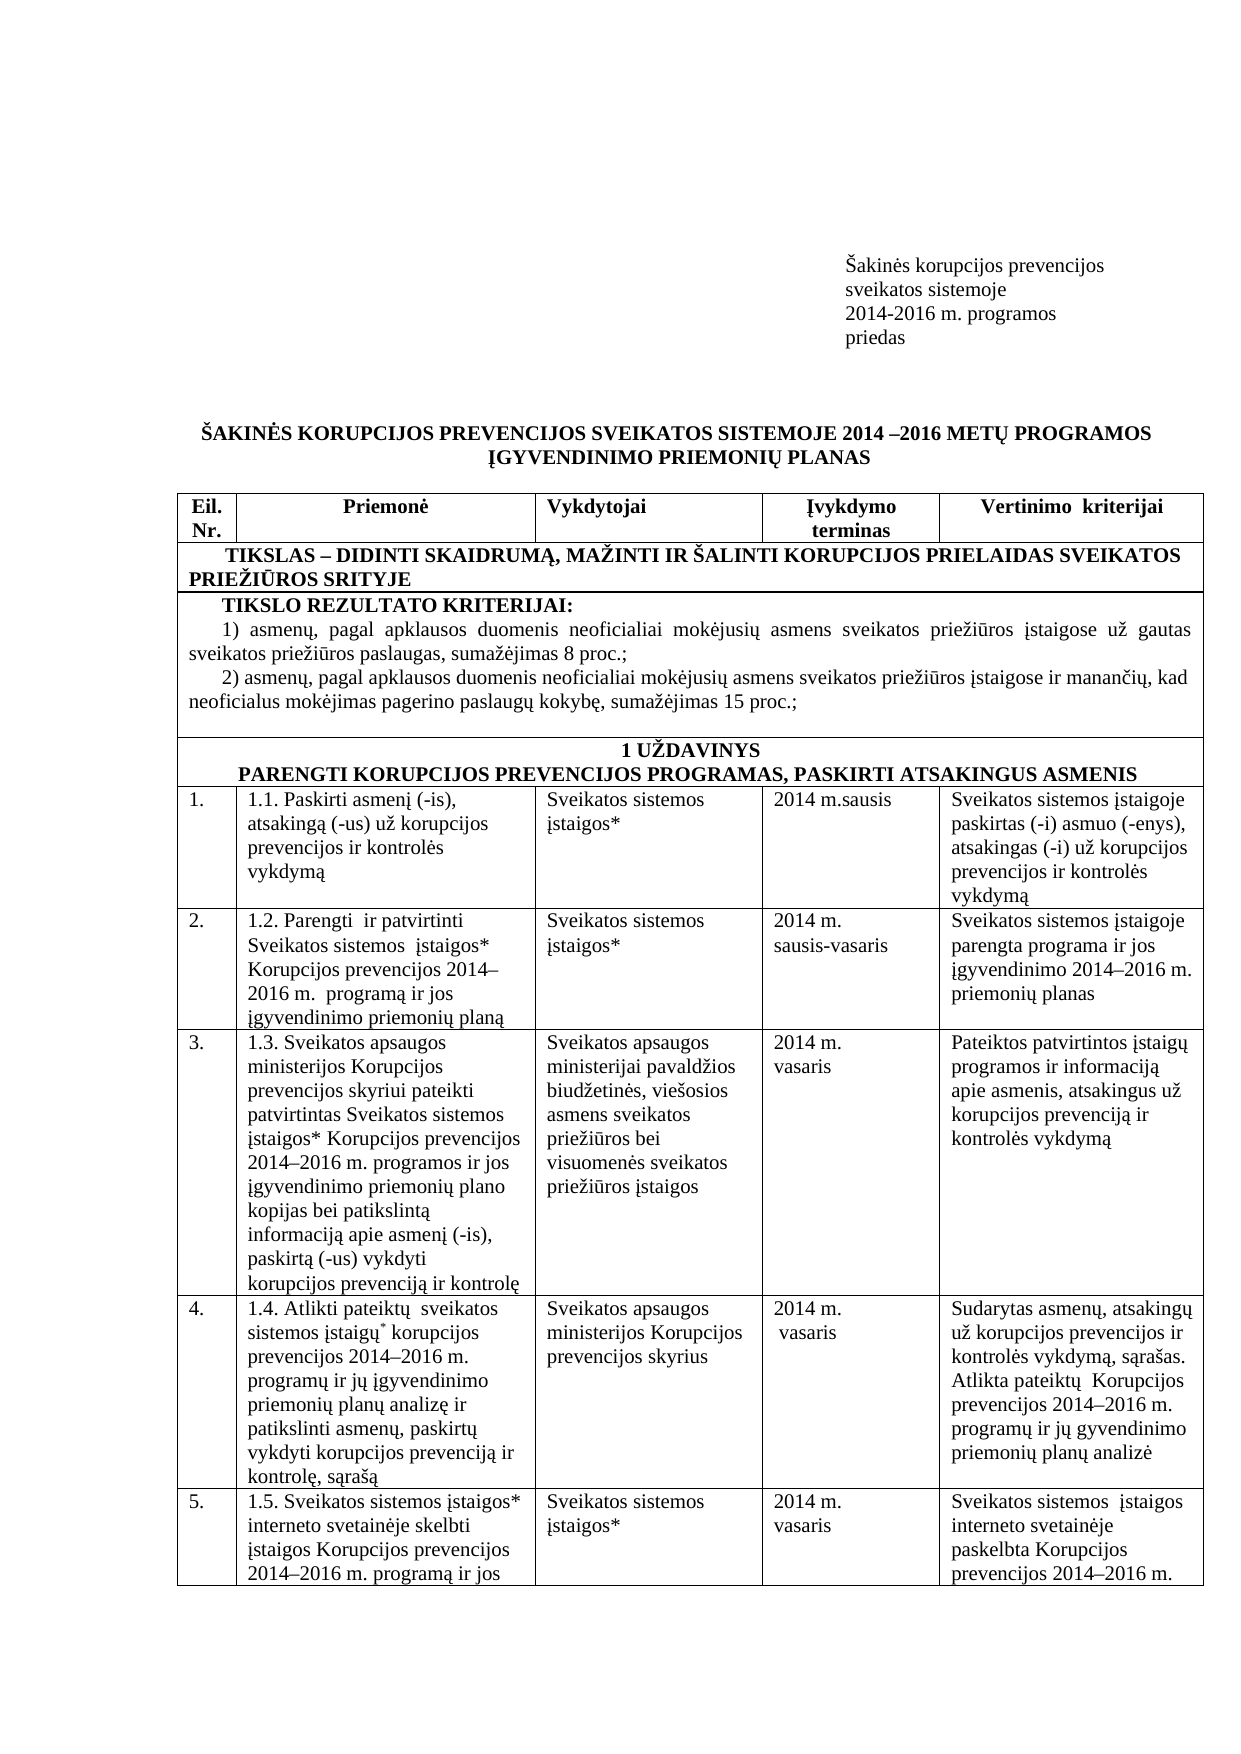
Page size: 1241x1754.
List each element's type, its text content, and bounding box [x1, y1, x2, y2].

table_cell 2014 m.sausis [763, 787, 939, 907]
table_cell 5. [178, 1489, 236, 1585]
table_cell 3. [178, 1030, 236, 1294]
table_header Priemonė [237, 494, 535, 542]
table_cell Sveikatos apsaugos ministerijai pavaldžios biudžetinės, viešosios asmens sveikatos priežiūros bei visuomenės sveikatos priežiūros įstaigos [536, 1030, 762, 1294]
table_cell 1 uždavinys Parengti Korupcijos prevencijos Programas, paskirti atsakingus asmenis [178, 738, 1203, 786]
text ĮGYVENDINIMO PRIEMONIŲ PLANAS [177, 445, 1181, 469]
text 2014-2016 m. programos [177, 301, 1181, 325]
text ŠAKINĖS KORUPCIJOS PREVENCIJOS SVEIKATOS SISTEMOJE 2014 –2016 METŲ PROGRAMOS [177, 421, 1181, 445]
table_cell Sveikatos apsaugos ministerijos Korupcijos prevencijos skyrius [536, 1296, 762, 1488]
table_cell 1.1. Paskirti asmenį (-is), atsakingą (-us) už korupcijos prevencijos ir kontrolės vykdymą [237, 787, 535, 907]
table_cell Sveikatos sistemos įstaigos interneto svetainėje paskelbta Korupcijos prevencijos 2014–2016 m. [940, 1489, 1203, 1585]
table_cell 1.5. Sveikatos sistemos įstaigos* interneto svetainėje skelbti įstaigos Korupcijos prevencijos 2014–2016 m. programą ir jos [237, 1489, 535, 1585]
text Šakinės korupcijos prevencijos [177, 252, 1181, 277]
table_cell Sveikatos sistemos įstaigos* [536, 909, 762, 1029]
table_cell 4. [178, 1296, 236, 1488]
text priedas [177, 325, 1181, 349]
table_cell 1. [178, 787, 236, 907]
table_cell Sveikatos sistemos įstaigoje parengta programa ir jos įgyvendinimo 2014–2016 m. priemonių planas [940, 909, 1203, 1029]
table_cell 1.3. Sveikatos apsaugos ministerijos Korupcijos prevencijos skyriui pateikti patvirtintas Sveikatos sistemos įstaigos* Korupcijos prevencijos 2014–2016 m. programos ir jos įgyvendinimo priemonių plano kopijas bei patikslintą informaciją apie asmenį (-is), paskirtą (-us) vykdyti korupcijos prevenciją ir kontrolę [237, 1030, 535, 1294]
table_cell Sveikatos sistemos įstaigos* [536, 787, 762, 907]
table_cell 1.2. Parengti ir patvirtinti Sveikatos sistemos įstaigos* Korupcijos prevencijos 2014–2016 m. programą ir jos įgyvendinimo priemonių planą [237, 909, 535, 1029]
table_cell Sveikatos sistemos įstaigoje paskirtas (-i) asmuo (-enys), atsakingas (-i) už korupcijos prevencijos ir kontrolės vykdymą [940, 787, 1203, 907]
table_cell TIKSLO REZULTATO KRITERIJAI: 1) asmenų, pagal apklausos duomenis neoficialiai mokėjusių asmens sveikatos priežiūros įstaigose už gautas sveikatos priežiūros paslaugas, sumažėjimas 8 proc.; 2) asmenų, pagal apklausos duomenis neoficialiai mokėjusių asmens sveikatos priežiūros įstaigose ir manančių, kad neoficialus mokėjimas pagerino paslaugų kokybę, sumažėjimas 15 proc.; [178, 593, 1203, 737]
table_header Vykdytojai [536, 494, 762, 542]
table_cell 2014 m. vasaris [763, 1489, 939, 1585]
table_cell 2014 m. vasaris [763, 1296, 939, 1488]
table_cell 1.4. Atlikti pateiktų sveikatos sistemos įstaigų* korupcijos prevencijos 2014–2016 m. programų ir jų įgyvendinimo priemonių planų analizę ir patikslinti asmenų, paskirtų vykdyti korupcijos prevenciją ir kontrolę, sąrašą [237, 1296, 535, 1488]
table_cell Sudarytas asmenų, atsakingų už korupcijos prevencijos ir kontrolės vykdymą, sąrašas. Atlikta pateiktų Korupcijos prevencijos 2014–2016 m. programų ir jų gyvendinimo priemonių planų analizė [940, 1296, 1203, 1488]
table_cell 2. [178, 909, 236, 1029]
table_cell TIKSLAS – DIDINTI SKAIDRUMĄ, mažinti ir Šalinti korupcijos prielaidas SVEIKATOS PRIEŽIŪROS SRITYJE [178, 543, 1203, 591]
table_cell 2014 m. sausis-vasaris [763, 909, 939, 1029]
table_cell 2014 m. vasaris [763, 1030, 939, 1294]
table_cell Pateiktos patvirtintos įstaigų programos ir informaciją apie asmenis, atsakingus už korupcijos prevenciją ir kontrolės vykdymą [940, 1030, 1203, 1294]
table_cell Sveikatos sistemos įstaigos* [536, 1489, 762, 1585]
table_header Vertinimo kriterijai [940, 494, 1203, 542]
text sveikatos sistemoje [177, 277, 1181, 301]
table_header Eil. Nr. [178, 494, 236, 542]
table_header Įvykdymo terminas [763, 494, 939, 542]
